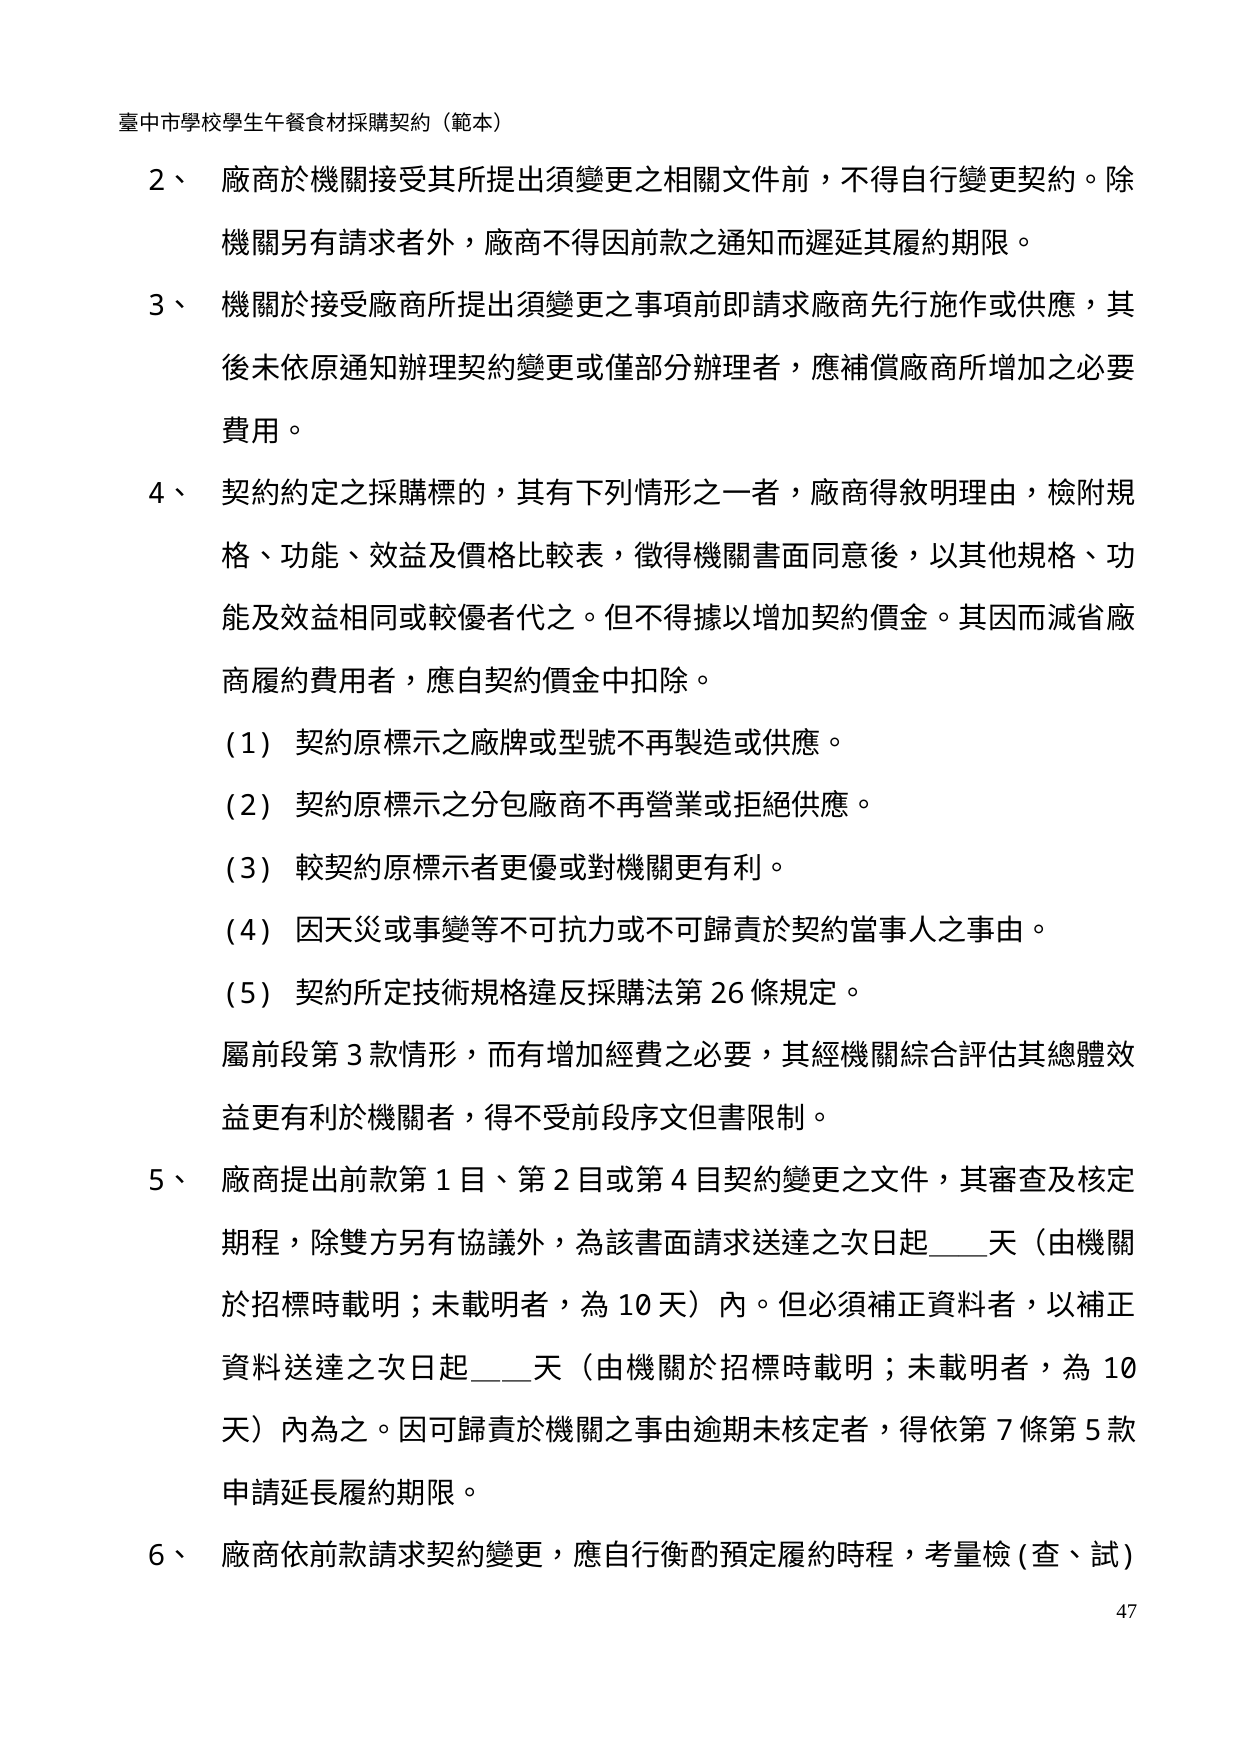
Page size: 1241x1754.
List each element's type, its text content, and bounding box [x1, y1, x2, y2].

list 廠商依前款請求契約變更，應自行衡酌預定履約時程，考量檢(查、試) [148, 1512, 1137, 1574]
list 機關於接受廠商所提出須變更之事項前即請求廠商先行施作或供應，其後未依原通知辦理契約變更或僅部分辦理者，應補償廠商所增加之必要費用。 [148, 262, 1137, 449]
list 因天災或事變等不可抗力或不可歸責於契約當事人之事由。 [222, 887, 1137, 949]
list 廠商於機關接受其所提出須變更之相關文件前，不得自行變更契約。除機關另有請求者外，廠商不得因前款之通知而遲延其履約期限。 [148, 137, 1137, 262]
list 契約所定技術規格違反採購法第26條規定。 [222, 949, 1137, 1012]
list 契約原標示之廠牌或型號不再製造或供應。 [222, 699, 1137, 762]
text 屬前段第3款情形，而有增加經費之必要，其經機關綜合評估其總體效益更有利於機關者，得不受前段序文但書限制。 [222, 1012, 1137, 1137]
list 契約約定之採購標的，其有下列情形之一者，廠商得敘明理由，檢附規格、功能、效益及價格比較表，徵得機關書面同意後，以其他規格、功能及效益相同或較優者代之。但不得據以增加契約價金。其因而減省廠商履約費用者，應自契約價金中扣除。 [148, 449, 1137, 699]
list 契約原標示之分包廠商不再營業或拒絕供應。 [222, 762, 1137, 824]
list 廠商提出前款第1目、第2目或第4目契約變更之文件，其審查及核定期程，除雙方另有協議外，為該書面請求送達之次日起＿＿天（由機關於招標時載明；未載明者，為10天）內。但必須補正資料者，以補正資料送達之次日起＿＿天（由機關於招標時載明；未載明者，為10天）內為之。因可歸責於機關之事由逾期未核定者，得依第7條第5款申請延長履約期限。 [148, 1137, 1137, 1512]
list 較契約原標示者更優或對機關更有利。 [222, 824, 1137, 887]
